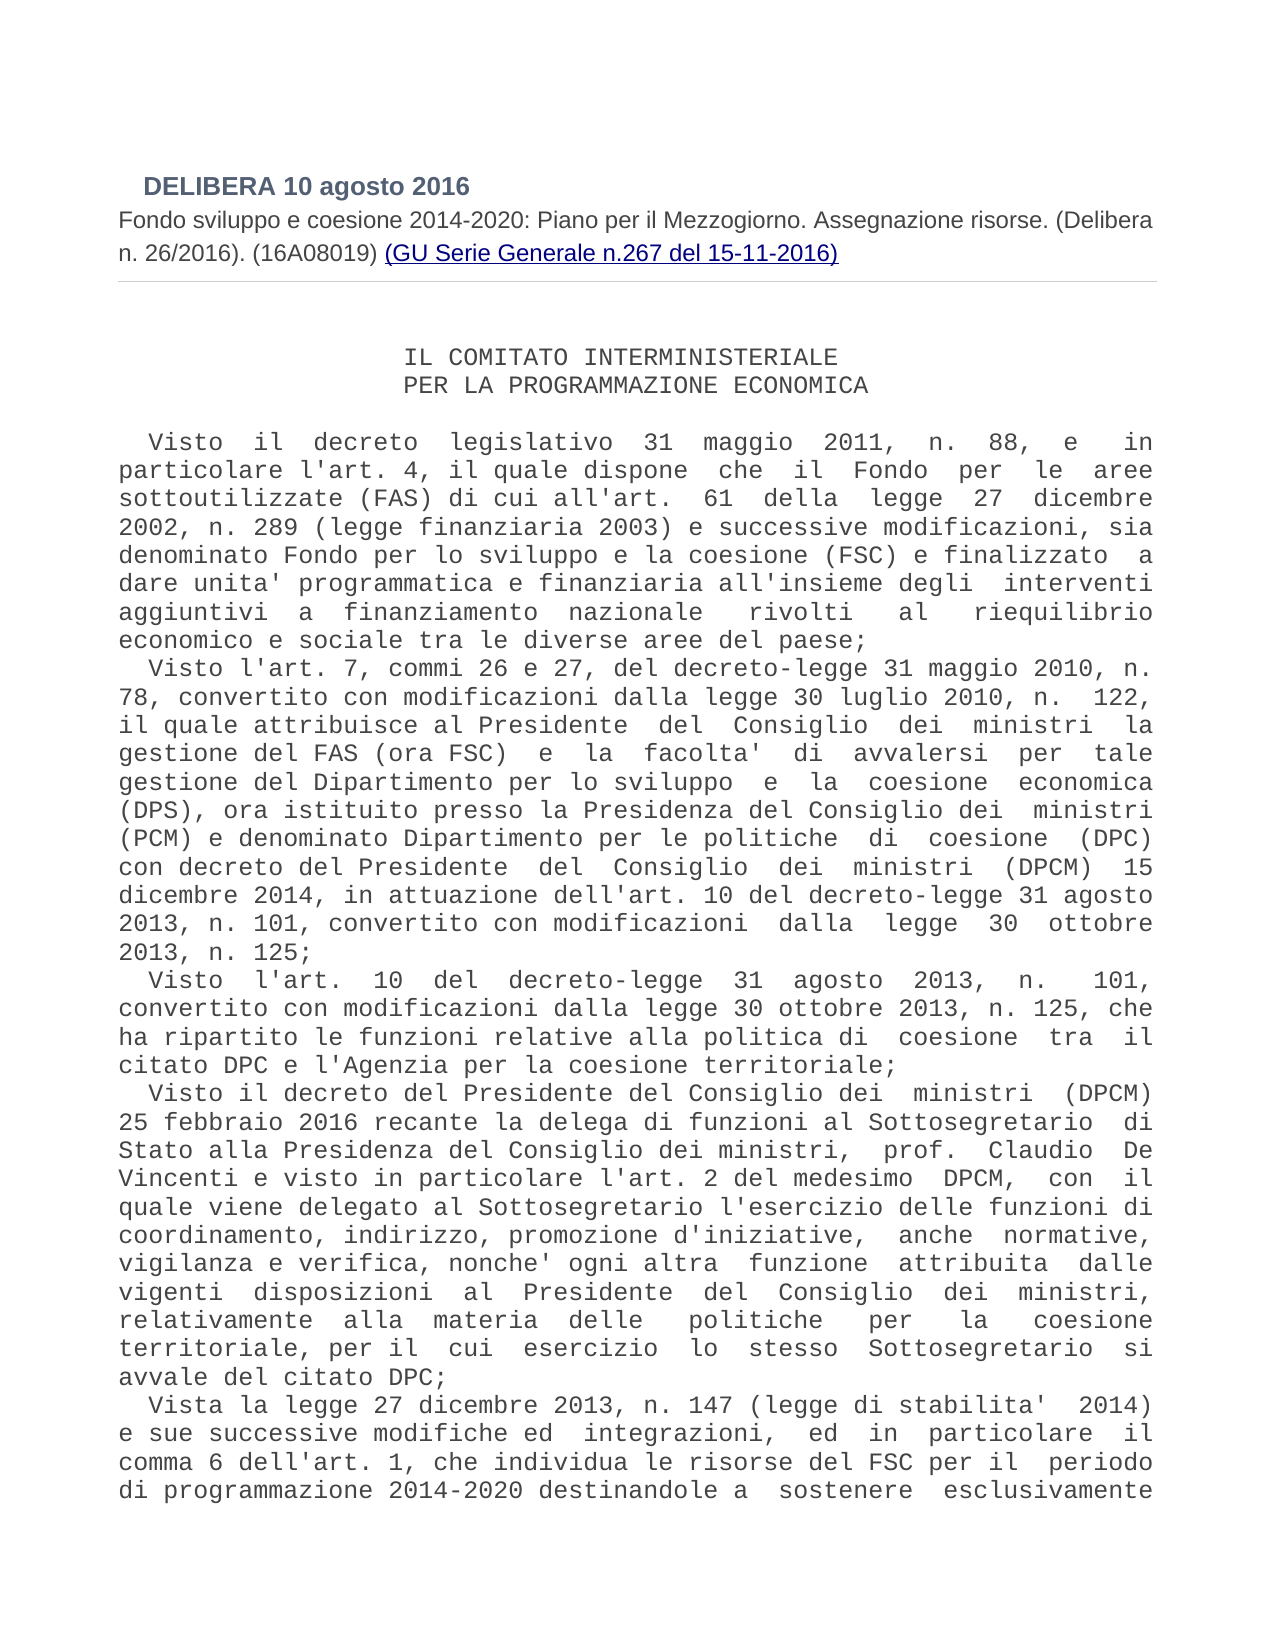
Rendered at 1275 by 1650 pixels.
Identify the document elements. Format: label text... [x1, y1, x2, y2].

text dicembre 2014, in attuazione dell'art. 10 del decreto-legge 31 agosto [118, 882, 1157, 911]
text 2013, n. 101, convertito con modificazioni dalla legge 30 ottobre [118, 911, 1157, 939]
text economico e sociale tra le diverse aree del paese; [118, 627, 1157, 656]
text PER LA PROGRAMMAZIONE ECONOMICA [118, 372, 1157, 401]
text citato DPC e l'Agenzia per la coesione territoriale; [118, 1052, 1157, 1081]
text di programmazione 2014-2020 destinandole a sostenere esclusivamente [118, 1477, 1157, 1506]
text Fondo sviluppo e coesione 2014-2020: Piano per il Mezzogiorno. Assegnazione risorse. (Delibera n. 26/2016). (16A08019) (GU Serie Generale n.267 del 15-11-2016) [118, 201, 1157, 281]
text 2013, n. 125; [118, 939, 1157, 967]
text Visto l'art. 7, commi 26 e 27, del decreto-legge 31 maggio 2010, n. [118, 656, 1157, 684]
text particolare l'art. 4, il quale dispone che il Fondo per le aree [118, 457, 1157, 486]
text 2002, n. 289 (legge finanziaria 2003) e successive modificazioni, sia [118, 514, 1157, 542]
text comma 6 dell'art. 1, che individua le risorse del FSC per il periodo [118, 1449, 1157, 1477]
text gestione del Dipartimento per lo sviluppo e la coesione economica [118, 769, 1157, 797]
text Visto il decreto del Presidente del Consiglio dei ministri (DPCM) [118, 1081, 1157, 1109]
text Stato alla Presidenza del Consiglio dei ministri, prof. Claudio De [118, 1137, 1157, 1166]
text (DPS), ora istituito presso la Presidenza del Consiglio dei ministri [118, 797, 1157, 826]
text con decreto del Presidente del Consiglio dei ministri (DPCM) 15 [118, 854, 1157, 882]
text coordinamento, indirizzo, promozione d'iniziative, anche normative, [118, 1222, 1157, 1251]
text ha ripartito le funzioni relative alla politica di coesione tra il [118, 1024, 1157, 1052]
text il quale attribuisce al Presidente del Consiglio dei ministri la [118, 712, 1157, 741]
text Vincenti e visto in particolare l'art. 2 del medesimo DPCM, con il [118, 1166, 1157, 1194]
text dare unita' programmatica e finanziaria all'insieme degli interventi [118, 571, 1157, 599]
text sottoutilizzate (FAS) di cui all'art. 61 della legge 27 dicembre [118, 486, 1157, 514]
text territoriale, per il cui esercizio lo stesso Sottosegretario si [118, 1336, 1157, 1364]
text vigilanza e verifica, nonche' ogni altra funzione attribuita dalle [118, 1251, 1157, 1279]
text convertito con modificazioni dalla legge 30 ottobre 2013, n. 125, che [118, 996, 1157, 1024]
text avvale del citato DPC; [118, 1364, 1157, 1392]
text e sue successive modifiche ed integrazioni, ed in particolare il [118, 1421, 1157, 1449]
text gestione del FAS (ora FSC) e la facolta' di avvalersi per tale [118, 741, 1157, 769]
text aggiuntivi a finanziamento nazionale rivolti al riequilibrio [118, 599, 1157, 627]
text Visto il decreto legislativo 31 maggio 2011, n. 88, e in [118, 429, 1157, 457]
text IL COMITATO INTERMINISTERIALE [118, 344, 1157, 372]
text quale viene delegato al Sottosegretario l'esercizio delle funzioni di [118, 1194, 1157, 1222]
text 78, convertito con modificazioni dalla legge 30 luglio 2010, n. 122, [118, 684, 1157, 712]
text denominato Fondo per lo sviluppo e la coesione (FSC) e finalizzato a [118, 542, 1157, 571]
text (PCM) e denominato Dipartimento per le politiche di coesione (DPC) [118, 826, 1157, 854]
text Visto l'art. 10 del decreto-legge 31 agosto 2013, n. 101, [118, 967, 1157, 996]
text Vista la legge 27 dicembre 2013, n. 147 (legge di stabilita' 2014) [118, 1392, 1157, 1421]
text vigenti disposizioni al Presidente del Consiglio dei ministri, [118, 1279, 1157, 1307]
text DELIBERA 10 agosto 2016 [143, 171, 1132, 201]
text 25 febbraio 2016 recante la delega di funzioni al Sottosegretario di [118, 1109, 1157, 1137]
text relativamente alla materia delle politiche per la coesione [118, 1307, 1157, 1336]
